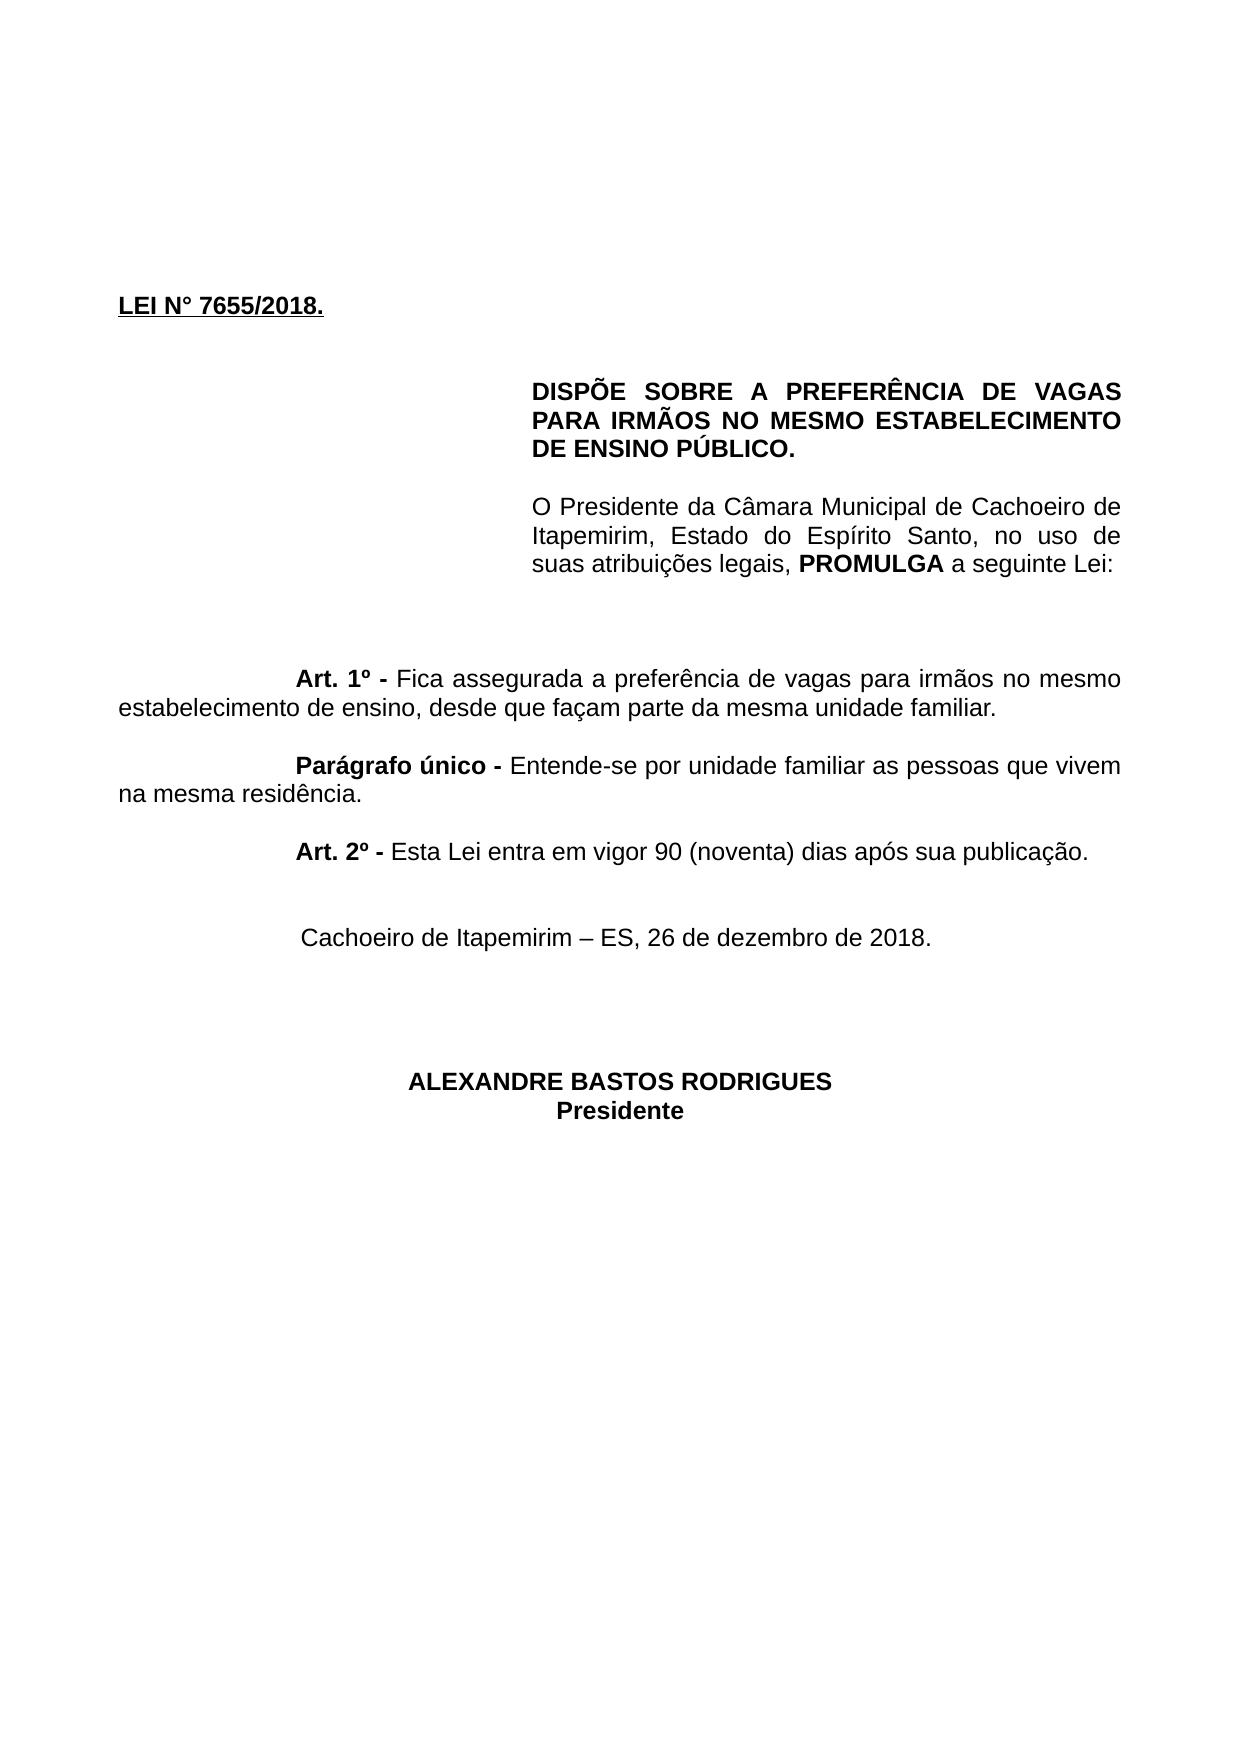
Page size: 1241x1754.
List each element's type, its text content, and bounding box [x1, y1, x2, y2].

text LEI N° 7655/2018. [118, 291, 1122, 319]
text O Presidente da Câmara Municipal de Cachoeiro de Itapemirim, Estado do Espírito Santo, no uso de suas atribuições legais, PROMULGA a seguinte Lei: [532, 492, 1122, 578]
text Art. 1º - Fica assegurada a preferência de vagas para irmãos no mesmo estabelecimento de ensino, desde que façam parte da mesma unidade familiar. [118, 664, 1122, 722]
text Cachoeiro de Itapemirim – ES, 26 de dezembro de 2018. [118, 923, 1122, 952]
text Art. 2º - Esta Lei entra em vigor 90 (noventa) dias após sua publicação. [118, 837, 1122, 866]
text Parágrafo único - Entende-se por unidade familiar as pessoas que vivem na mesma residência. [118, 751, 1122, 808]
text DISPÕE SOBRE A PREFERÊNCIA DE VAGAS PARA IRMÃOS NO MESMO ESTABELECIMENTO DE ENSINO PÚBLICO. [532, 377, 1122, 463]
text ALEXANDRE BASTOS RODRIGUES [118, 1067, 1122, 1096]
text Presidente [118, 1096, 1122, 1124]
